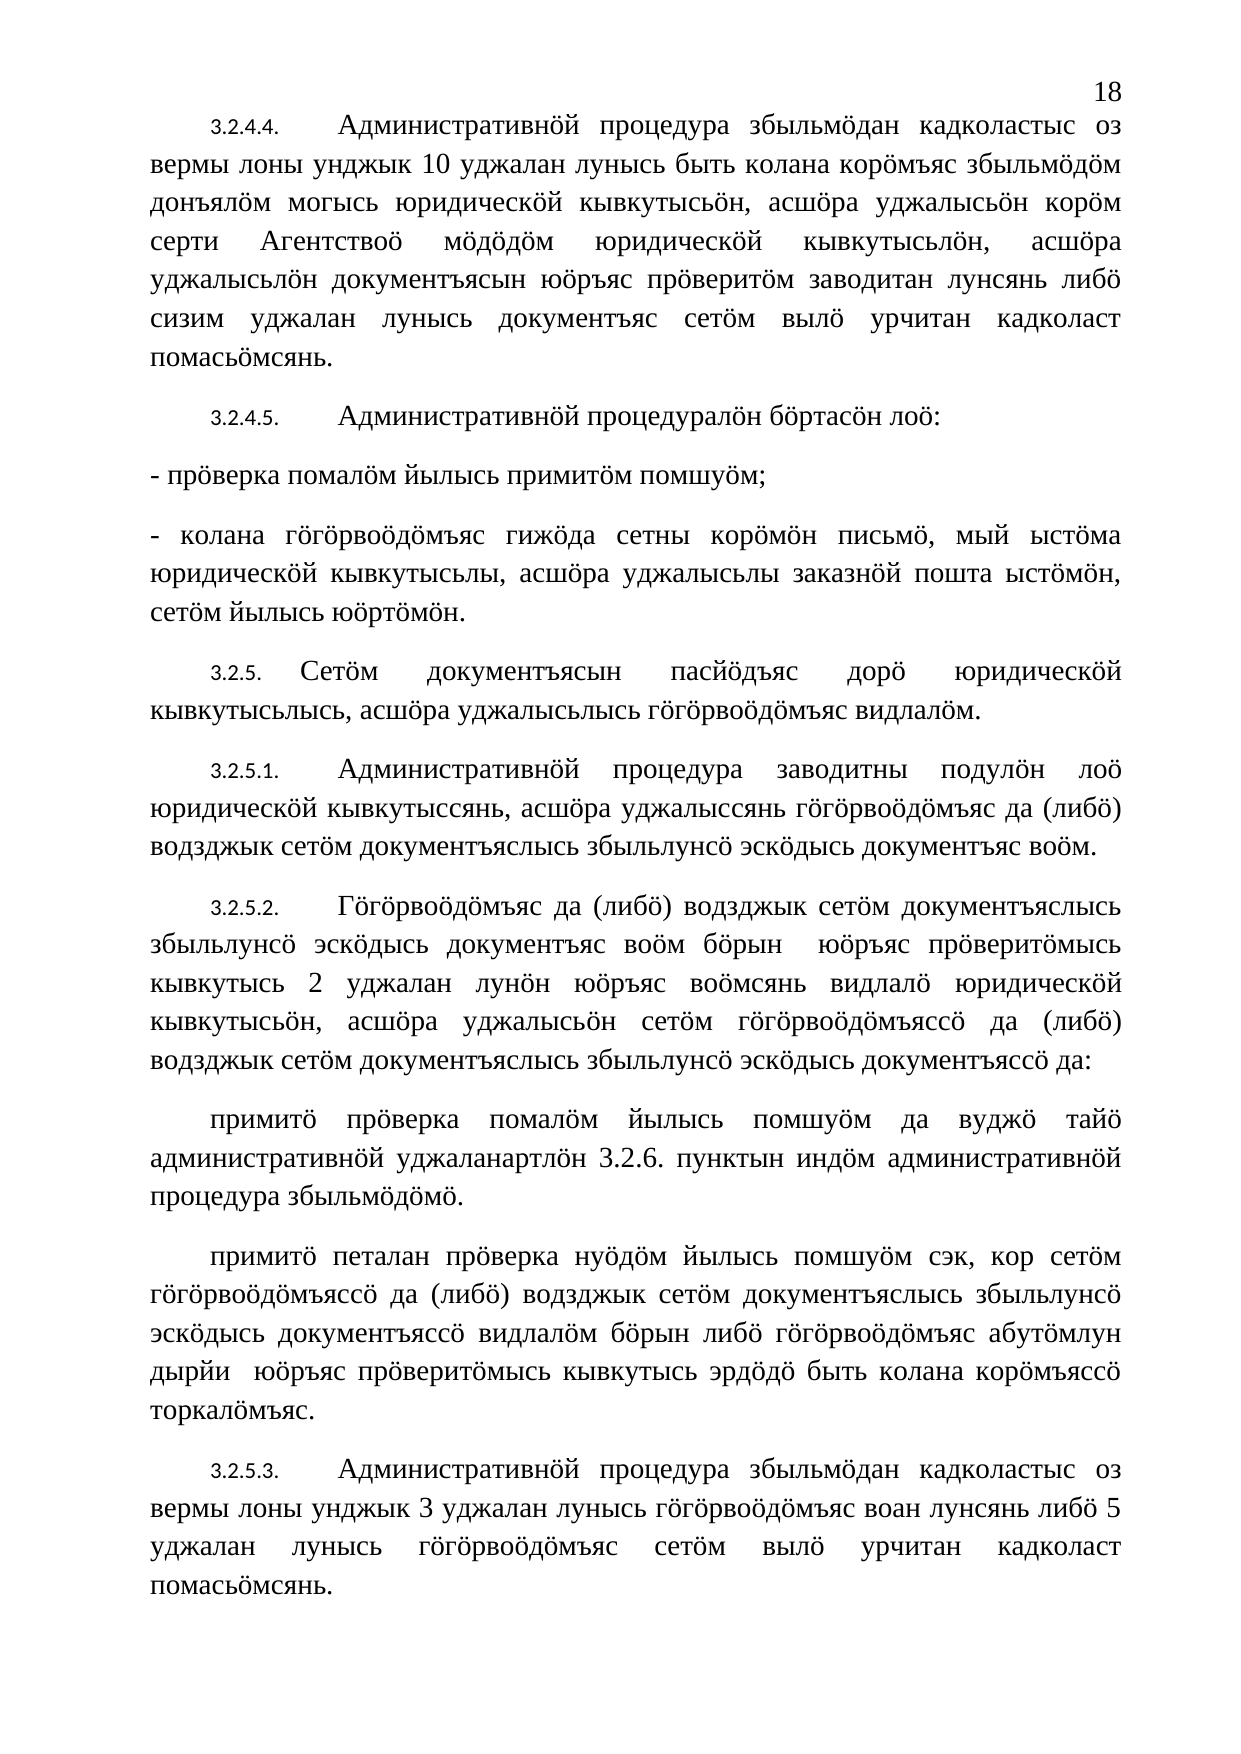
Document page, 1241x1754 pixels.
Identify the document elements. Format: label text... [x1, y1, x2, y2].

list Гӧгӧрвоӧдӧмъяс да (либӧ) водзджык сетӧм документъяслысь збыльлунсӧ эскӧдысь документъяс воӧм бӧрын юӧръяс прӧверитӧмысь кывкутысь 2 уджалан лунӧн юӧръяс воӧмсянь видлалӧ юридическӧй кывкутысьӧн, асшӧра уджалысьӧн сетӧм гӧгӧрвоӧдӧмъяссӧ да (либӧ) водзджык сетӧм документъяслысь збыльлунсӧ эскӧдысь документъяссӧ да: [150, 888, 1122, 1075]
list - прӧверка помалӧм йылысь примитӧм помшуӧм; [150, 457, 1122, 491]
list Административнӧй процедура збыльмӧдан кадколастыс оз вермы лоны унджык 3 уджалан лунысь гӧгӧрвоӧдӧмъяс воан лунсянь либӧ 5 уджалан лунысь гӧгӧрвоӧдӧмъяс сетӧм вылӧ урчитан кадколаст помасьӧмсянь. [150, 1451, 1122, 1600]
list Административнӧй процедура збыльмӧдан кадколастыс оз вермы лоны унджык 10 уджалан лунысь быть колана корӧмъяс збыльмӧдӧм донъялӧм могысь юридическӧй кывкутысьӧн, асшӧра уджалысьӧн корӧм серти Агентствоӧ мӧдӧдӧм юридическӧй кывкутысьлӧн, асшӧра уджалысьлӧн документъясын юӧръяс прӧверитӧм заводитан лунсянь либӧ сизим уджалан лунысь документъяс сетӧм вылӧ урчитан кадколаст помасьӧмсянь. [150, 107, 1122, 372]
text примитӧ прӧверка помалӧм йылысь помшуӧм да вуджӧ тайӧ административнӧй уджаланартлӧн 3.2.6. пунктын индӧм административнӧй процедура збыльмӧдӧмӧ. [150, 1101, 1122, 1212]
list Административнӧй процедура заводитны подулӧн лоӧ юридическӧй кывкутыссянь, асшӧра уджалыссянь гӧгӧрвоӧдӧмъяс да (либӧ) водзджык сетӧм документъяслысь збыльлунсӧ эскӧдысь документъяс воӧм. [150, 751, 1122, 862]
text примитӧ петалан прӧверка нуӧдӧм йылысь помшуӧм сэк, кор сетӧм гӧгӧрвоӧдӧмъяссӧ да (либӧ) водзджык сетӧм документъяслысь збыльлунсӧ эскӧдысь документъяссӧ видлалӧм бӧрын либӧ гӧгӧрвоӧдӧмъяс абутӧмлун дырйи юӧръяс прӧверитӧмысь кывкутысь эрдӧдӧ быть колана корӧмъяссӧ торкалӧмъяс. [150, 1238, 1122, 1425]
list - колана гӧгӧрвоӧдӧмъяс гижӧда сетны корӧмӧн письмӧ, мый ыстӧма юридическӧй кывкутысьлы, асшӧра уджалысьлы заказнӧй пошта ыстӧмӧн, сетӧм йылысь юӧртӧмӧн. [150, 517, 1122, 627]
list Сетӧм документъясын пасйӧдъяс дорӧ юридическӧй кывкутысьлысь, асшӧра уджалысьлысь гӧгӧрвоӧдӧмъяс видлалӧм. [150, 653, 1122, 725]
list Административнӧй процедуралӧн бӧртасӧн лоӧ: [150, 398, 1122, 432]
